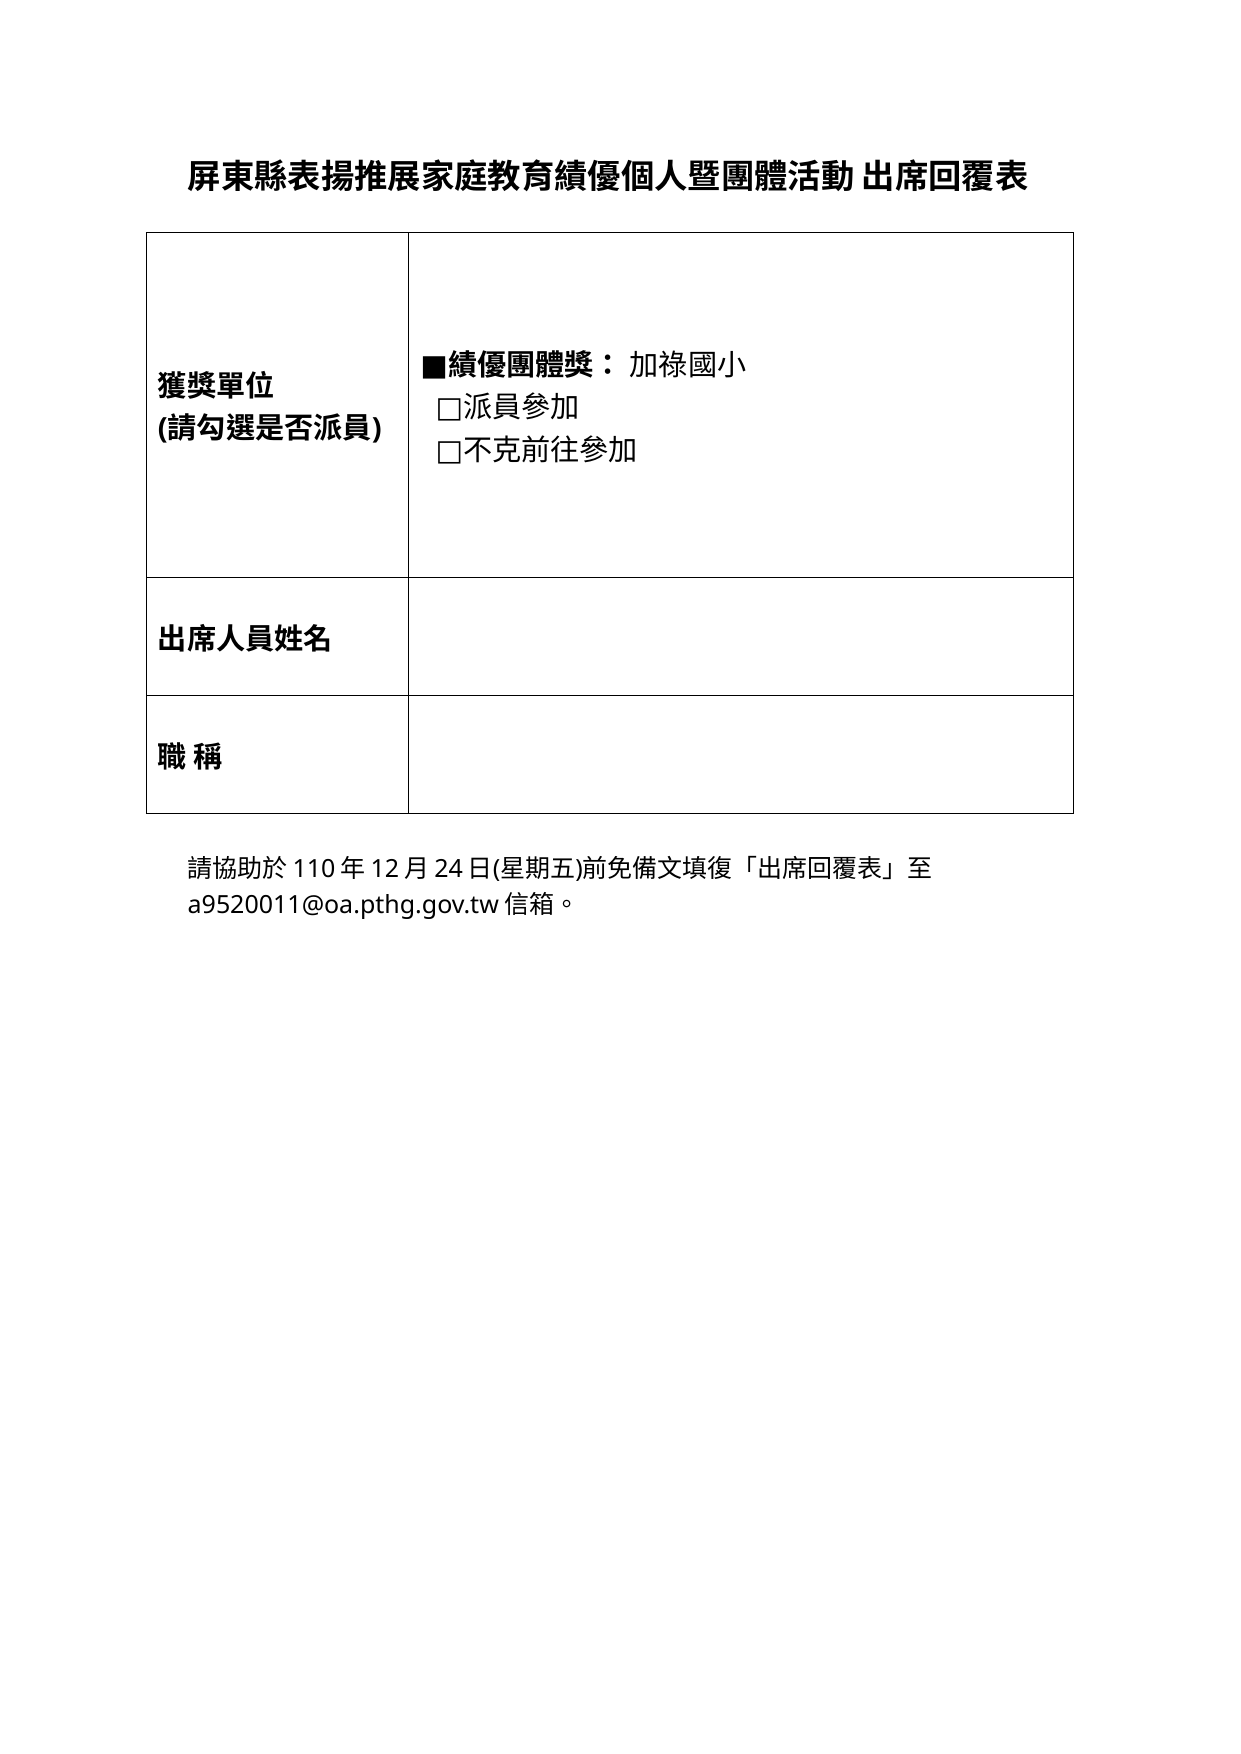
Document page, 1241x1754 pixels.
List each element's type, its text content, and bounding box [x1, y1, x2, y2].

table_cell [409, 578, 1073, 695]
text 請協助於110年12月24日(星期五)前免備文填復「出席回覆表」至a9520011@oa.pthg.gov.tw信箱。 [187, 848, 1053, 921]
table_cell [409, 696, 1073, 813]
table_cell 出席人員姓名 [147, 578, 408, 695]
table_cell 職 稱 [147, 696, 408, 813]
text 屏東縣表揚推展家庭教育績優個人暨團體活動 出席回覆表 [187, 150, 1053, 198]
table_header 獲獎單位 (請勾選是否派員) [147, 233, 408, 577]
table_header ■績優團體獎： 加祿國小 □派員參加 □不克前往參加 [409, 233, 1073, 577]
